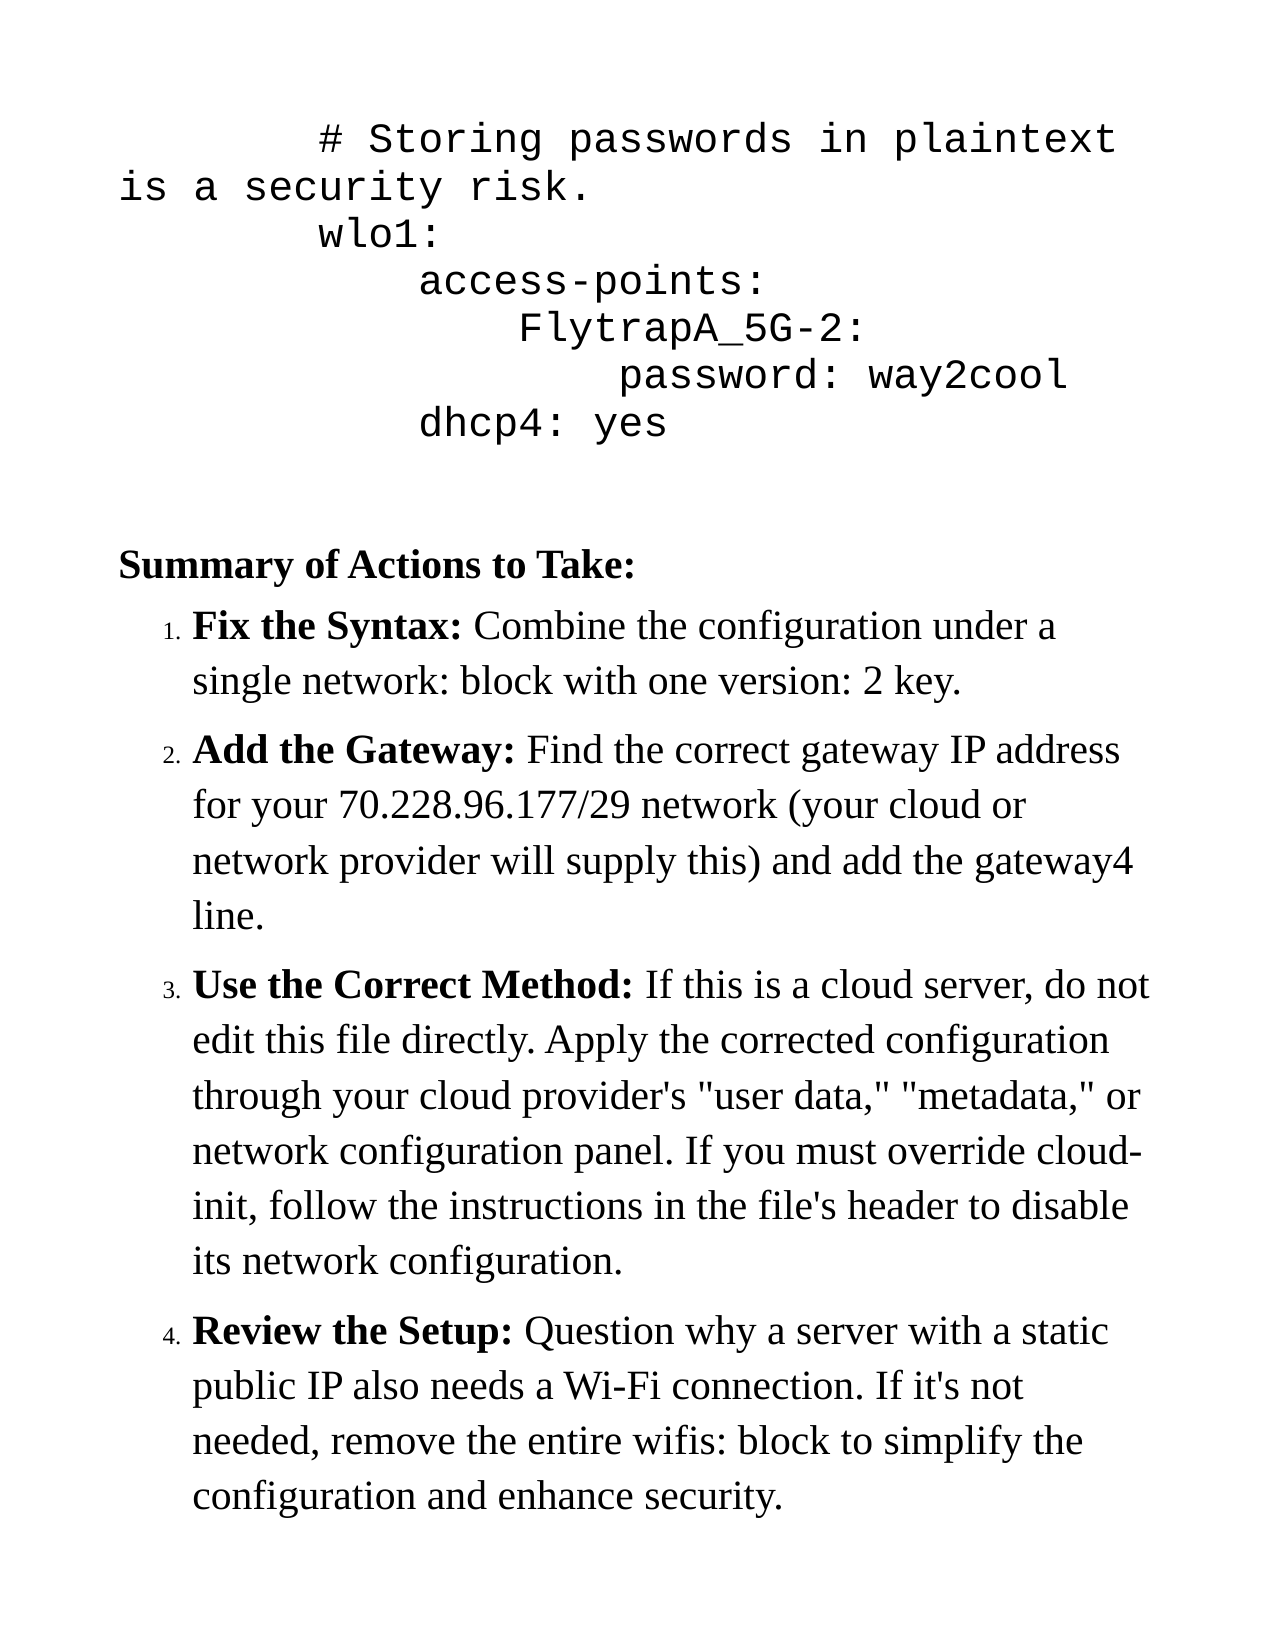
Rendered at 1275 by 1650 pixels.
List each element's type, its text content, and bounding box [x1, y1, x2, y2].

text FlytrapA_5G-2: [118, 307, 1157, 354]
text access-points: [118, 260, 1157, 307]
list Use the Correct Method: If this is a cloud server, do not edit this file directly. Apply the corrected configuration through your cloud provider's "user data," "metadata," or network configuration panel. If you must override cloud-init, follow the instructions in the file's header to disable its network configuration. [162, 960, 1157, 1283]
subtitle Summary of Actions to Take: [118, 540, 1157, 588]
list Review the Setup: Question why a server with a static public IP also needs a Wi-Fi connection. If it's not needed, remove the entire wifis: block to simplify the configuration and enhance security. [162, 1305, 1157, 1518]
list Add the Gateway: Find the correct gateway IP address for your 70.228.96.177/29 network (your cloud or network provider will supply this) and add the gateway4 line. [162, 725, 1157, 938]
list Fix the Syntax: Combine the configuration under a single network: block with one version: 2 key. [162, 600, 1157, 703]
text dhcp4: yes [118, 401, 1157, 448]
text wlo1: [118, 212, 1157, 260]
text # Storing passwords in plaintext is a security risk. [118, 118, 1157, 212]
text password: way2cool [118, 354, 1157, 401]
